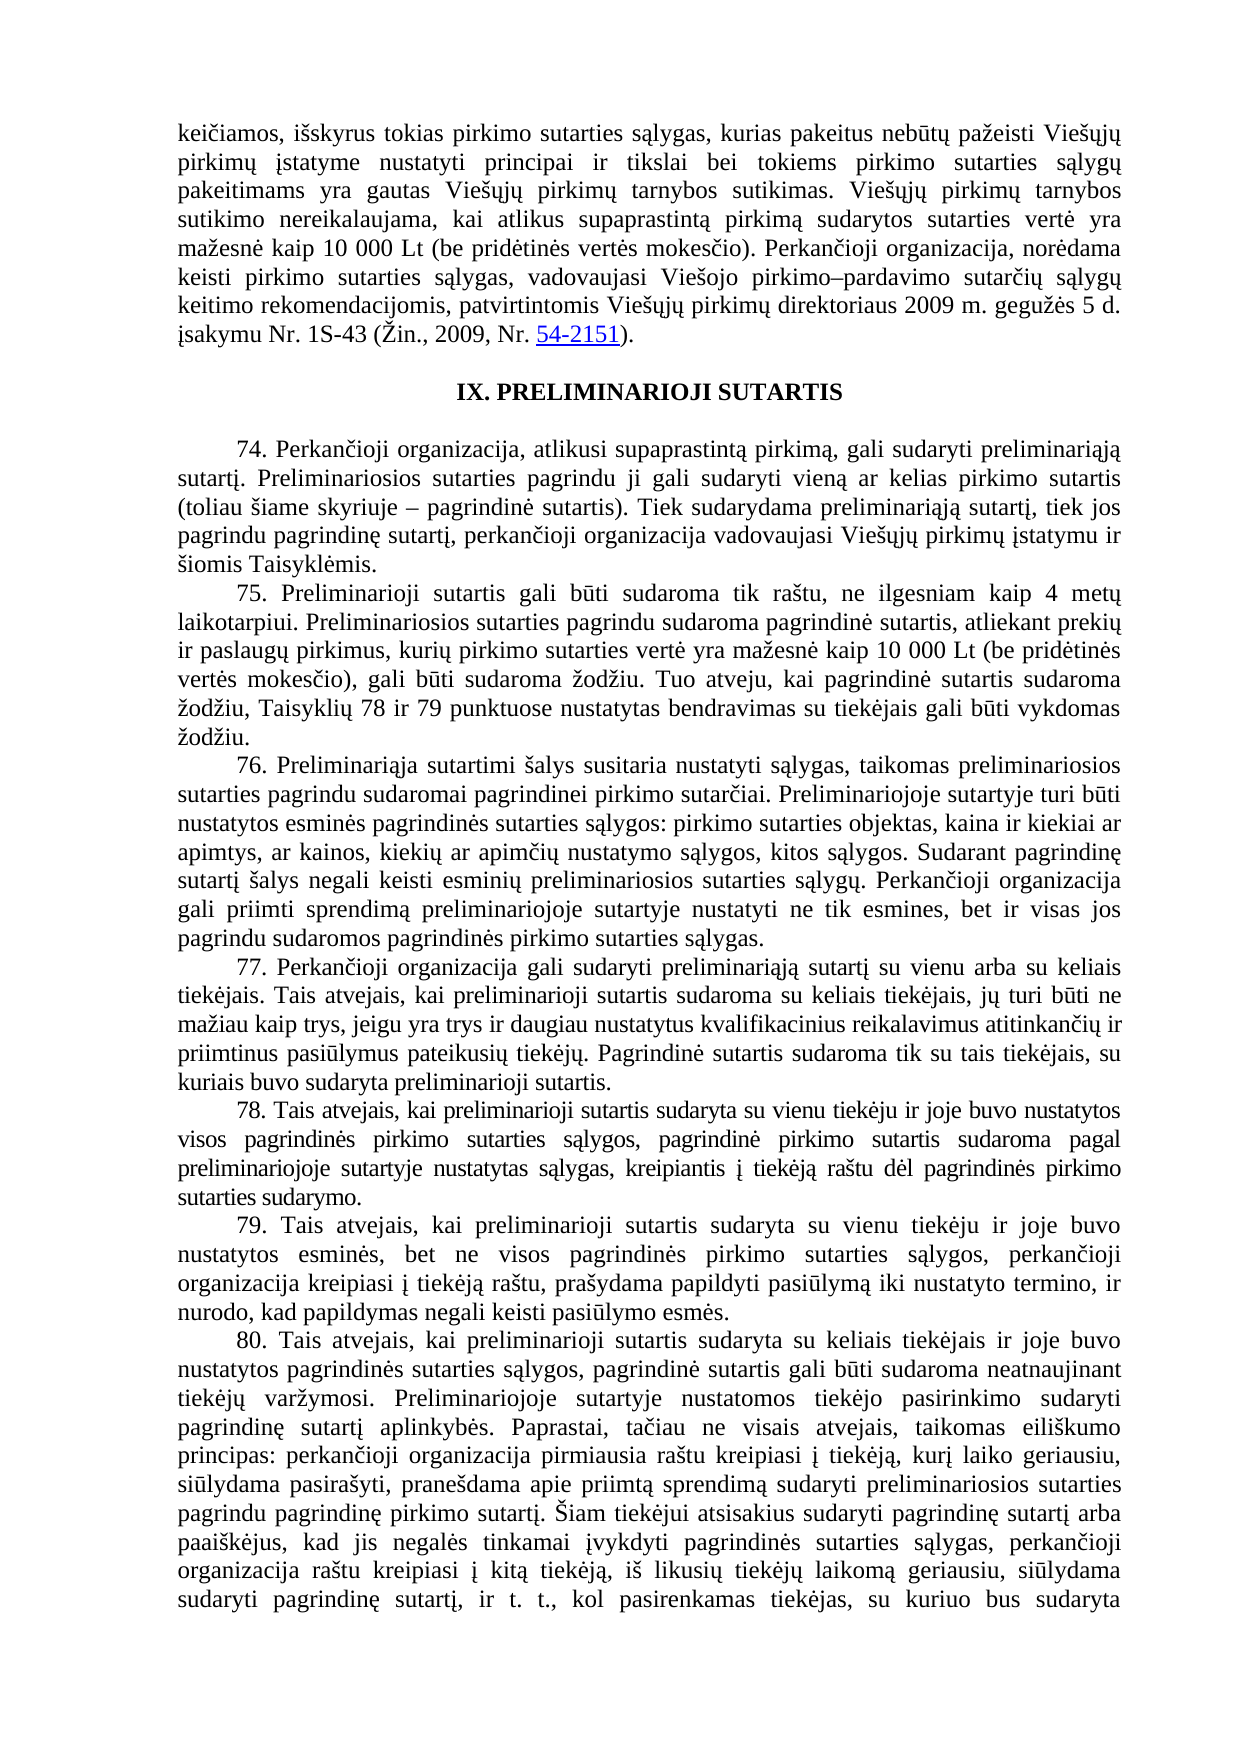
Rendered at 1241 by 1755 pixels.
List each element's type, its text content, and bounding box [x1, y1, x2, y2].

text 75. Preliminarioji sutartis gali būti sudaroma tik raštu, ne ilgesniam kaip 4 metų laikotarpiui. Preliminariosios sutarties pagrindu sudaroma pagrindinė sutartis, atliekant prekių ir paslaugų pirkimus, kurių pirkimo sutarties vertė yra mažesnė kaip 10 000 Lt (be pridėtinės vertės mokesčio), gali būti sudaroma žodžiu. Tuo atveju, kai pagrindinė sutartis sudaroma žodžiu, Taisyklių 78 ir 79 punktuose nustatytas bendravimas su tiekėjais gali būti vykdomas žodžiu. [177, 578, 1122, 751]
text 80. Tais atvejais, kai preliminarioji sutartis sudaryta su keliais tiekėjais ir joje buvo nustatytos pagrindinės sutarties sąlygos, pagrindinė sutartis gali būti sudaroma neatnaujinant tiekėjų varžymosi. Preliminariojoje sutartyje nustatomos tiekėjo pasirinkimo sudaryti pagrindinę sutartį aplinkybės. Paprastai, tačiau ne visais atvejais, taikomas eiliškumo principas: perkančioji organizacija pirmiausia raštu kreipiasi į tiekėją, kurį laiko geriausiu, siūlydama pasirašyti, pranešdama apie priimtą sprendimą sudaryti preliminariosios sutarties pagrindu pagrindinę pirkimo sutartį. Šiam tiekėjui atsisakius sudaryti pagrindinę sutartį arba paaiškėjus, kad jis negalės tinkamai įvykdyti pagrindinės sutarties sąlygas, perkančioji organizacija raštu kreipiasi į kitą tiekėją, iš likusių tiekėjų laikomą geriausiu, siūlydama sudaryti pagrindinę sutartį, ir t. t., kol pasirenkamas tiekėjas, su kuriuo bus sudaryta [177, 1326, 1122, 1613]
text IX. PRELIMINARIOJI SUTARTIS [177, 377, 1122, 406]
text 74. Perkančioji organizacija, atlikusi supaprastintą pirkimą, gali sudaryti preliminariąją sutartį. Preliminariosios sutarties pagrindu ji gali sudaryti vieną ar kelias pirkimo sutartis (toliau šiame skyriuje – pagrindinė sutartis). Tiek sudarydama preliminariąją sutartį, tiek jos pagrindu pagrindinę sutartį, perkančioji organizacija vadovaujasi Viešųjų pirkimų įstatymu ir šiomis Taisyklėmis. [177, 434, 1122, 578]
text 78. Tais atvejais, kai preliminarioji sutartis sudaryta su vienu tiekėju ir joje buvo nustatytos visos pagrindinės pirkimo sutarties sąlygos, pagrindinė pirkimo sutartis sudaroma pagal preliminariojoje sutartyje nustatytas sąlygas, kreipiantis į tiekėją raštu dėl pagrindinės pirkimo sutarties sudarymo. [177, 1096, 1122, 1211]
text keičiamos, išskyrus tokias pirkimo sutarties sąlygas, kurias pakeitus nebūtų pažeisti Viešųjų pirkimų įstatyme nustatyti principai ir tikslai bei tokiems pirkimo sutarties sąlygų pakeitimams yra gautas Viešųjų pirkimų tarnybos sutikimas. Viešųjų pirkimų tarnybos sutikimo nereikalaujama, kai atlikus supaprastintą pirkimą sudarytos sutarties vertė yra mažesnė kaip 10 000 Lt (be pridėtinės vertės mokesčio). Perkančioji organizacija, norėdama keisti pirkimo sutarties sąlygas, vadovaujasi Viešojo pirkimo–pardavimo sutarčių sąlygų keitimo rekomendacijomis, patvirtintomis Viešųjų pirkimų direktoriaus 2009 m. gegužės 5 d. įsakymu Nr. 1S-43 (Žin., 2009, Nr. 54-2151). [177, 118, 1122, 348]
text 79. Tais atvejais, kai preliminarioji sutartis sudaryta su vienu tiekėju ir joje buvo nustatytos esminės, bet ne visos pagrindinės pirkimo sutarties sąlygos, perkančioji organizacija kreipiasi į tiekėją raštu, prašydama papildyti pasiūlymą iki nustatyto termino, ir nurodo, kad papildymas negali keisti pasiūlymo esmės. [177, 1211, 1122, 1326]
text 76. Preliminariąja sutartimi šalys susitaria nustatyti sąlygas, taikomas preliminariosios sutarties pagrindu sudaromai pagrindinei pirkimo sutarčiai. Preliminariojoje sutartyje turi būti nustatytos esminės pagrindinės sutarties sąlygos: pirkimo sutarties objektas, kaina ir kiekiai ar apimtys, ar kainos, kiekių ar apimčių nustatymo sąlygos, kitos sąlygos. Sudarant pagrindinę sutartį šalys negali keisti esminių preliminariosios sutarties sąlygų. Perkančioji organizacija gali priimti sprendimą preliminariojoje sutartyje nustatyti ne tik esmines, bet ir visas jos pagrindu sudaromos pagrindinės pirkimo sutarties sąlygas. [177, 751, 1122, 952]
text 77. Perkančioji organizacija gali sudaryti preliminariąją sutartį su vienu arba su keliais tiekėjais. Tais atvejais, kai preliminarioji sutartis sudaroma su keliais tiekėjais, jų turi būti ne mažiau kaip trys, jeigu yra trys ir daugiau nustatytus kvalifikacinius reikalavimus atitinkančių ir priimtinus pasiūlymus pateikusių tiekėjų. Pagrindinė sutartis sudaroma tik su tais tiekėjais, su kuriais buvo sudaryta preliminarioji sutartis. [177, 952, 1122, 1096]
